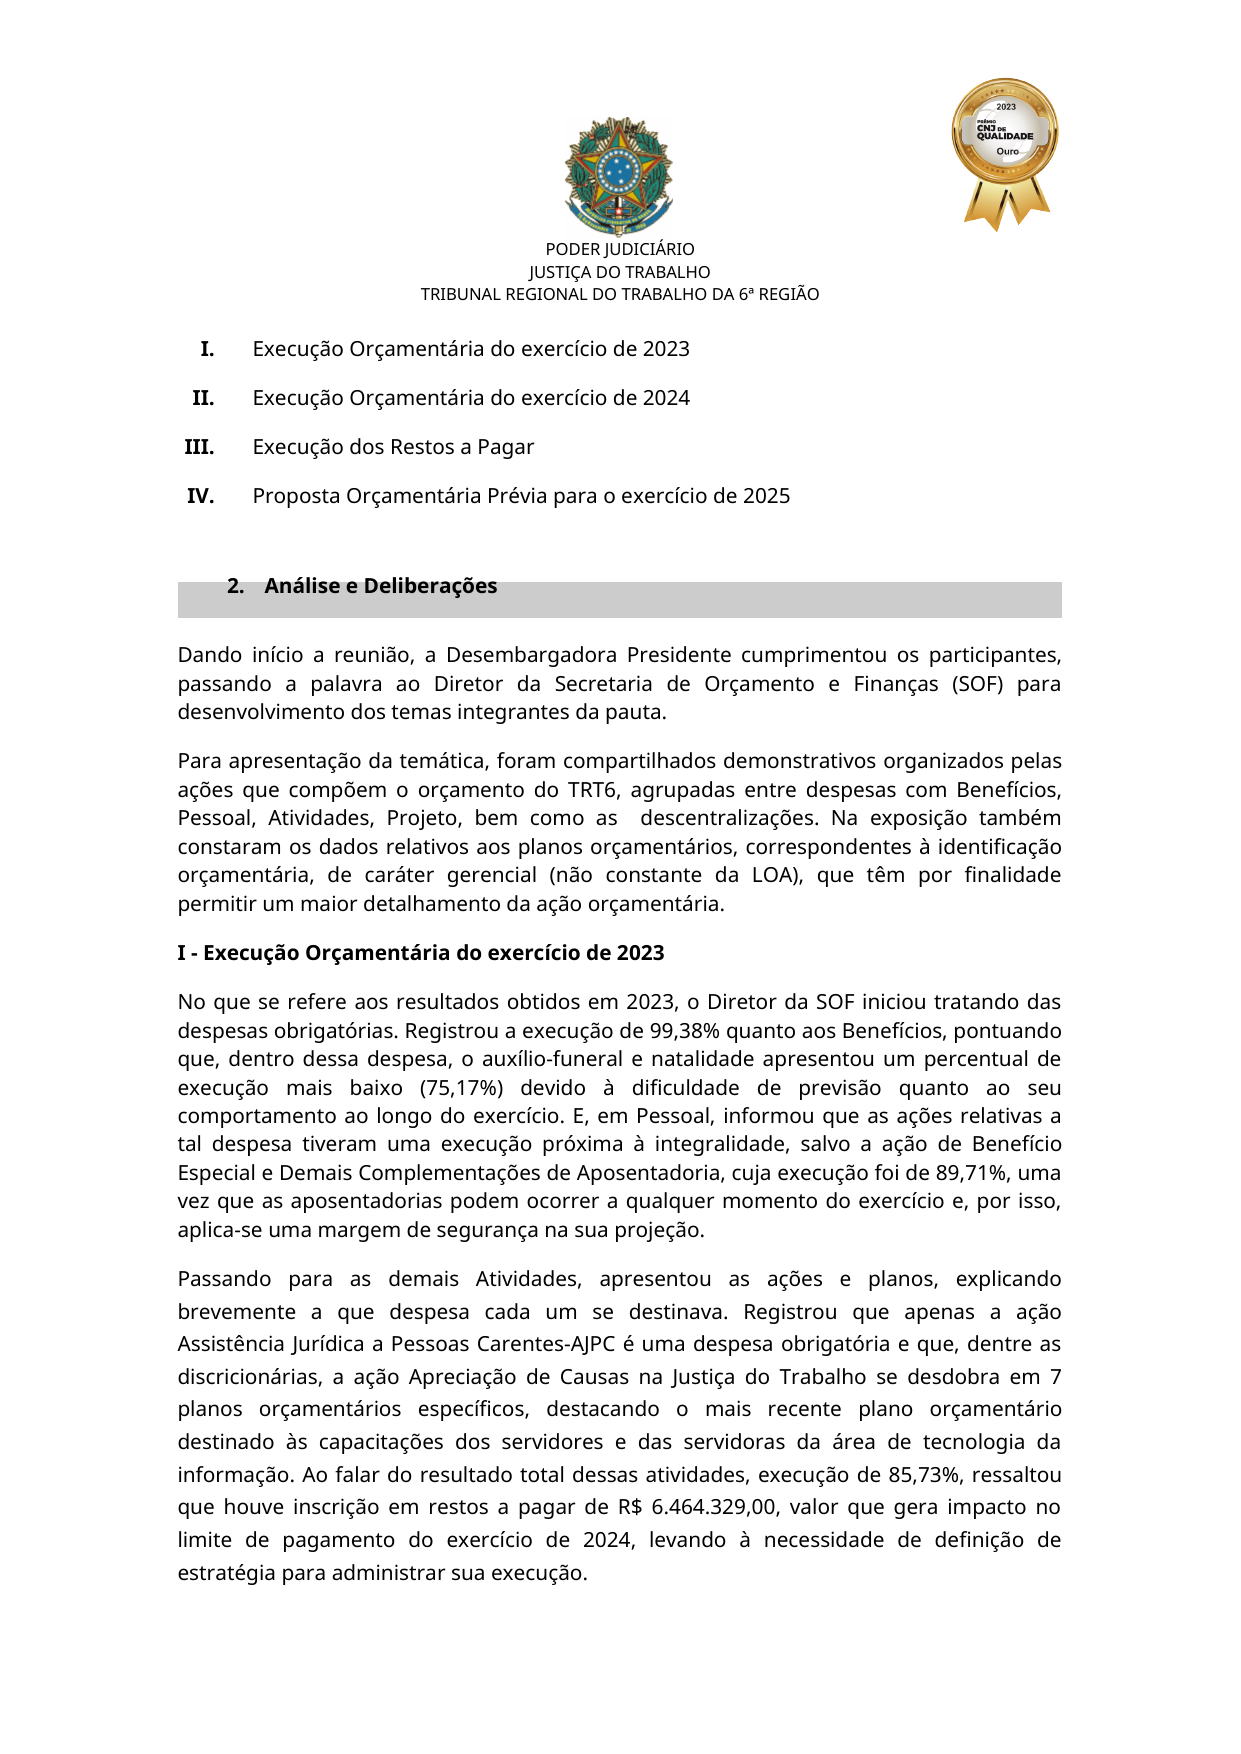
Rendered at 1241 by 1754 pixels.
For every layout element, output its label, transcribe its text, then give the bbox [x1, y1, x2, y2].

list Execução Orçamentária do exercício de 2023 [215, 334, 1063, 362]
text Passando para as demais Atividades, apresentou as ações e planos, explicando brevemente a que despesa cada um se destinava. Registrou que apenas a ação Assistência Jurídica a Pessoas Carentes-AJPC é uma despesa obrigatória e que, dentre as discricionárias, a ação Apreciação de Causas na Justiça do Trabalho se desdobra em 7 planos orçamentários específicos, destacando o mais recente plano orçamentário destinado às capacitações dos servidores e das servidoras da área de tecnologia da informação. Ao falar do resultado total dessas atividades, execução de 85,73%, ressaltou que houve inscrição em restos a pagar de R$ 6.464.329,00, valor que gera impacto no limite de pagamento do exercício de 2024, levando à necessidade de definição de estratégia para administrar sua execução. [177, 1264, 1063, 1586]
picture [564, 117, 673, 238]
table_header Análise e Deliberações [178, 582, 1062, 618]
picture [945, 73, 1064, 238]
text Dando início a reunião, a Desembargadora Presidente cumprimentou os participantes, passando a palavra ao Diretor da Secretaria de Orçamento e Finanças (SOF) para desenvolvimento dos temas integrantes da pauta. [177, 641, 1063, 726]
list Execução dos Restos a Pagar [215, 432, 1063, 461]
text Para apresentação da temática, foram compartilhados demonstrativos organizados pelas ações que compõem o orçamento do TRT6, agrupadas entre despesas com Benefícios, Pessoal, Atividades, Projeto, bem como as descentralizações. Na exposição também constaram os dados relativos aos planos orçamentários, correspondentes à identificação orçamentária, de caráter gerencial (não constante da LOA), que têm por finalidade permitir um maior detalhamento da ação orçamentária. [177, 747, 1063, 917]
list Proposta Orçamentária Prévia para o exercício de 2025 [215, 482, 1063, 510]
list Execução Orçamentária do exercício de 2024 [215, 383, 1063, 411]
text I - Execução Orçamentária do exercício de 2023 [177, 938, 1063, 967]
text No que se refere aos resultados obtidos em 2023, o Diretor da SOF iniciou tratando das despesas obrigatórias. Registrou a execução de 99,38% quanto aos Benefícios, pontuando que, dentro dessa despesa, o auxílio-funeral e natalidade apresentou um percentual de execução mais baixo (75,17%) devido à dificuldade de previsão quanto ao seu comportamento ao longo do exercício. E, em Pessoal, informou que as ações relativas a tal despesa tiveram uma execução próxima à integralidade, salvo a ação de Benefício Especial e Demais Complementações de Aposentadoria, cuja execução foi de 89,71%, uma vez que as aposentadorias podem ocorrer a qualquer momento do exercício e, por isso, aplica-se uma margem de segurança na sua projeção. [177, 987, 1063, 1243]
